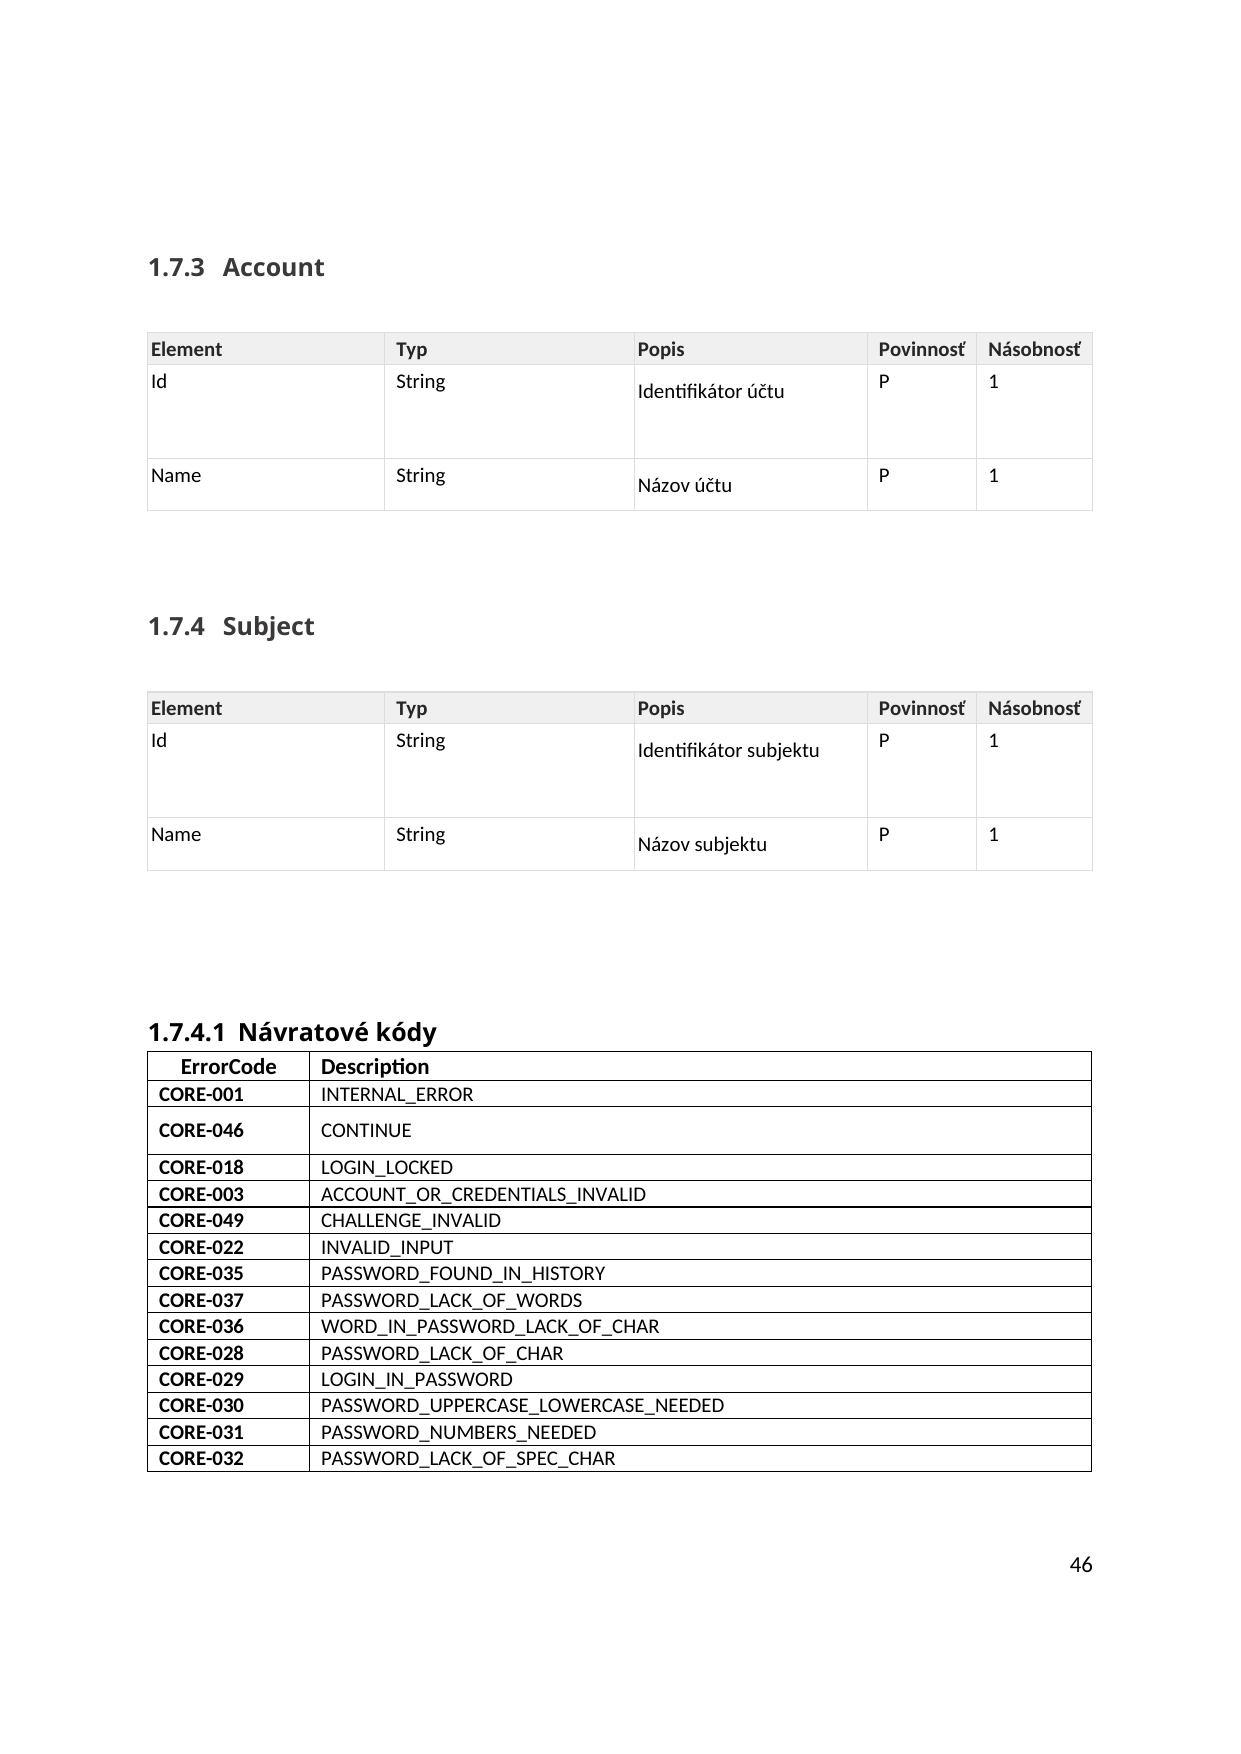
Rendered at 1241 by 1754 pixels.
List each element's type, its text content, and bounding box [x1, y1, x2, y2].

table_cell P [868, 818, 976, 869]
table_cell CORE-037 [148, 1287, 309, 1312]
table_cell PASSWORD_LACK_OF_CHAR [310, 1340, 1091, 1365]
table_cell CORE-022 [148, 1234, 309, 1259]
table_cell CORE-035 [148, 1260, 309, 1286]
table_header ErrorCode [148, 1052, 309, 1080]
table_cell CORE-046 [148, 1107, 309, 1153]
table_cell CORE-032 [148, 1446, 309, 1471]
table_header Typ [385, 693, 634, 723]
table_cell P [868, 724, 976, 817]
table_header Typ [385, 333, 634, 364]
table_cell Id [148, 365, 384, 458]
table_cell CHALLENGE_INVALID [310, 1208, 1091, 1233]
table_cell CORE-049 [148, 1208, 309, 1233]
table_cell CORE-001 [148, 1081, 309, 1106]
subtitle Subject [148, 608, 1093, 643]
table_cell String [385, 818, 634, 869]
table_cell CORE-031 [148, 1419, 309, 1444]
table_cell PASSWORD_NUMBERS_NEEDED [310, 1419, 1091, 1444]
table_header Násobnosť [977, 693, 1092, 723]
table_cell ACCOUNT_OR_CREDENTIALS_INVALID [310, 1181, 1091, 1206]
table_cell PASSWORD_FOUND_IN_HISTORY [310, 1260, 1091, 1286]
table_header Element [148, 693, 384, 723]
table_cell CORE-036 [148, 1313, 309, 1339]
table_cell Name [148, 459, 384, 510]
table_cell LOGIN_LOCKED [310, 1155, 1091, 1180]
table_cell CORE-028 [148, 1340, 309, 1365]
table_cell 1 [977, 724, 1092, 817]
table_cell PASSWORD_LACK_OF_SPEC_CHAR [310, 1446, 1091, 1471]
table_header Popis [635, 333, 867, 364]
table_cell P [868, 459, 976, 510]
table_cell 1 [977, 365, 1092, 458]
table_cell PASSWORD_UPPERCASE_LOWERCASE_NEEDED [310, 1393, 1091, 1418]
table_header Povinnosť [868, 333, 976, 364]
table_cell WORD_IN_PASSWORD_LACK_OF_CHAR [310, 1313, 1091, 1339]
table_cell Identifikátor subjektu [635, 724, 867, 817]
table_cell CORE-029 [148, 1366, 309, 1392]
table_cell Názov účtu [635, 459, 867, 510]
table_cell PASSWORD_LACK_OF_WORDS [310, 1287, 1091, 1312]
table_header Element [148, 333, 384, 364]
table_cell String [385, 724, 634, 817]
table_cell 1 [977, 818, 1092, 869]
table_cell CORE-003 [148, 1181, 309, 1206]
table_cell Name [148, 818, 384, 869]
table_cell Názov subjektu [635, 818, 867, 869]
subtitle Návratové kódy [148, 1014, 1093, 1048]
table_cell CORE-018 [148, 1155, 309, 1180]
table_header Popis [635, 693, 867, 723]
table_cell Identifikátor účtu [635, 365, 867, 458]
table_cell String [385, 459, 634, 510]
table_header Description [310, 1052, 1091, 1080]
table_cell P [868, 365, 976, 458]
table_cell 1 [977, 459, 1092, 510]
table_cell LOGIN_IN_PASSWORD [310, 1366, 1091, 1392]
table_header Povinnosť [868, 693, 976, 723]
table_cell CONTINUE [310, 1107, 1091, 1153]
table_cell Id [148, 724, 384, 817]
table_cell INTERNAL_ERROR [310, 1081, 1091, 1106]
subtitle Account [148, 249, 1093, 283]
table_header Násobnosť [977, 333, 1092, 364]
table_cell CORE-030 [148, 1393, 309, 1418]
table_cell String [385, 365, 634, 458]
table_cell INVALID_INPUT [310, 1234, 1091, 1259]
